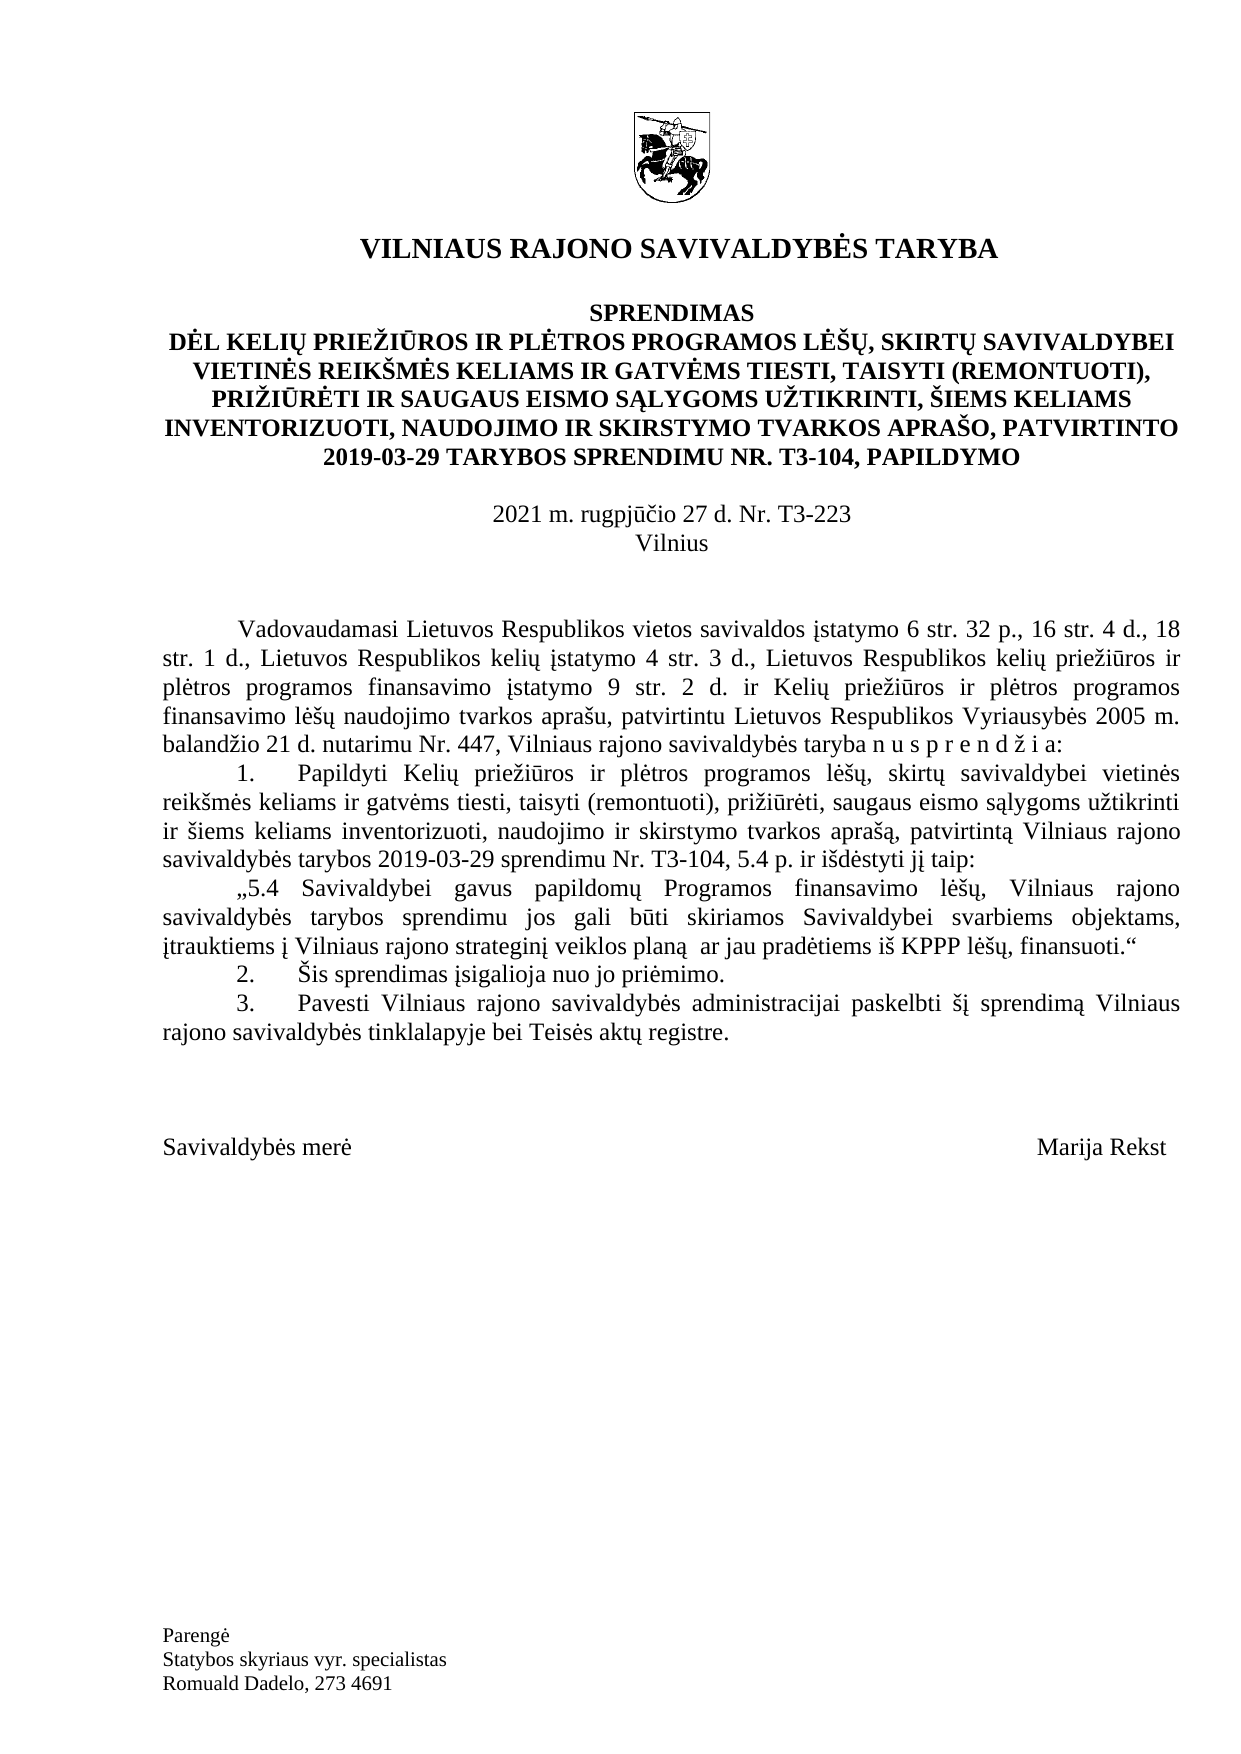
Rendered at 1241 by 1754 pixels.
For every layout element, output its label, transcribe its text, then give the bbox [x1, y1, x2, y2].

text Vilnius [162, 528, 1181, 557]
text 2021 m. rugpjūčio 27 d. Nr. T3-223 [162, 499, 1181, 528]
text Vadovaudamasi Lietuvos Respublikos vietos savivaldos įstatymo 6 str. 32 p., 16 str. 4 d., 18 str. 1 d., Lietuvos Respublikos kelių įstatymo 4 str. 3 d., Lietuvos Respublikos kelių priežiūros ir plėtros programos finansavimo įstatymo 9 str. 2 d. ir Kelių priežiūros ir plėtros programos finansavimo lėšų naudojimo tvarkos aprašu, patvirtintu Lietuvos Respublikos Vyriausybės 2005 m. balandžio 21 d. nutarimu Nr. 447, Vilniaus rajono savivaldybės taryba n u s p r e n d ž i a: [162, 614, 1181, 758]
text 3. Pavesti Vilniaus rajono savivaldybės administracijai paskelbti šį sprendimą Vilniaus rajono savivaldybės tinklalapyje bei Teisės aktų registre. [162, 988, 1181, 1046]
text „5.4 Savivaldybei gavus papildomų Programos finansavimo lėšų, Vilniaus rajono savivaldybės tarybos sprendimu jos gali būti skiriamos Savivaldybei svarbiems objektams, įtrauktiems į Vilniaus rajono strateginį veiklos planą ar jau pradėtiems iš KPPP lėšų, finansuoti.“ [162, 873, 1181, 959]
subtitle SPRENDIMAS [162, 298, 1181, 327]
text VILNIAUS RAJONO SAVIVALDYBĖS TARYBA [177, 231, 1181, 265]
text DĖL KELIŲ PRIEŽIŪROS IR PLĖTROS PROGRAMOS LĖŠŲ, SKIRTŲ SAVIVALDYBEI VIETINĖS REIKŠMĖS KELIAMS IR GATVĖMS TIESTI, TAISYTI (REMONTUOTI), PRIŽIŪRĖTI IR SAUGAUS EISMO SĄLYGOMS UŽTIKRINTI, ŠIEMS KELIAMS INVENTORIZUOTI, NAUDOJIMO IR SKIRSTYMO TVARKOS APRAŠO, PATVIRTINTO 2019-03-29 TARYBOS SPRENDIMU NR. T3-104, PAPILDYMO [162, 327, 1181, 471]
text 1. Papildyti Kelių priežiūros ir plėtros programos lėšų, skirtų savivaldybei vietinės reikšmės keliams ir gatvėms tiesti, taisyti (remontuoti), prižiūrėti, saugaus eismo sąlygoms užtikrinti ir šiems keliams inventorizuoti, naudojimo ir skirstymo tvarkos aprašą, patvirtintą Vilniaus rajono savivaldybės tarybos 2019-03-29 sprendimu Nr. T3-104, 5.4 p. ir išdėstyti jį taip: [162, 758, 1181, 873]
text 2. Šis sprendimas įsigalioja nuo jo priėmimo. [162, 959, 1181, 988]
text Savivaldybės merė Marija Rekst [162, 1132, 1181, 1161]
